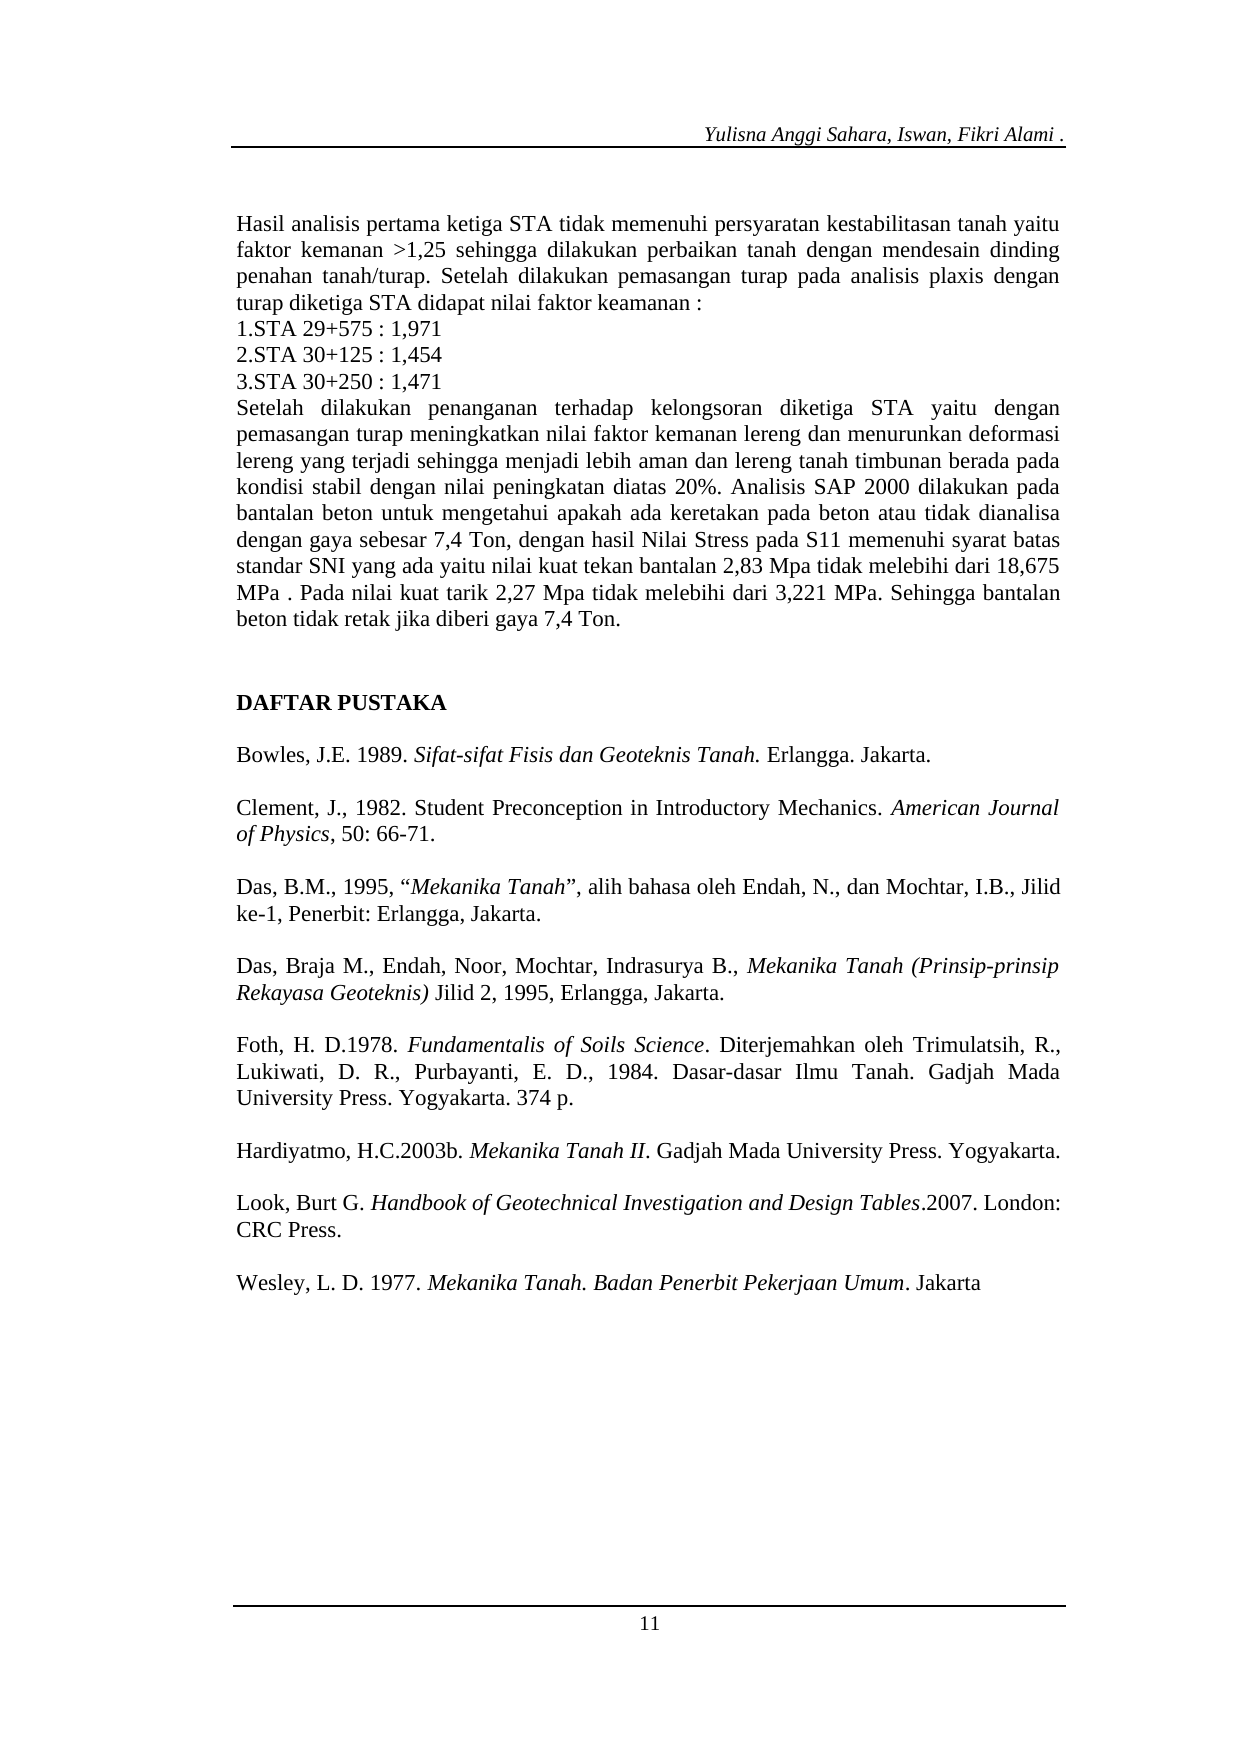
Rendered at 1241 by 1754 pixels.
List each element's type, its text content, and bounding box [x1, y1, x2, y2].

text Clement, J., 1982. Student Preconception in Introductory Mechanics. American Journal of Physics, 50: 66-71. [236, 794, 1061, 847]
text Setelah dilakukan penanganan terhadap kelongsoran diketiga STA yaitu dengan pemasangan turap meningkatkan nilai faktor kemanan lereng dan menurunkan deformasi lereng yang terjadi sehingga menjadi lebih aman dan lereng tanah timbunan berada pada kondisi stabil dengan nilai peningkatan diatas 20%. Analisis SAP 2000 dilakukan pada bantalan beton untuk mengetahui apakah ada keretakan pada beton atau tidak dianalisa dengan gaya sebesar 7,4 Ton, dengan hasil Nilai Stress pada S11 memenuhi syarat batas standar SNI yang ada yaitu nilai kuat tekan bantalan 2,83 Mpa tidak melebihi dari 18,675 MPa . Pada nilai kuat tarik 2,27 Mpa tidak melebihi dari 3,221 MPa. Sehingga bantalan beton tidak retak jika diberi gaya 7,4 Ton. [236, 394, 1061, 631]
text Das, B.M., 1995, “Mekanika Tanah”, alih bahasa oleh Endah, N., dan Mochtar, I.B., Jilid ke-1, Penerbit: Erlangga, Jakarta. [236, 873, 1061, 926]
text 2.STA 30+125 : 1,454 [236, 341, 1061, 368]
text 1.STA 29+575 : 1,971 [236, 315, 1061, 341]
text Wesley, L. D. 1977. Mekanika Tanah. Badan Penerbit Pekerjaan Umum. Jakarta [236, 1268, 1061, 1295]
text Foth, H. D.1978. Fundamentalis of Soils Science. Diterjemahkan oleh Trimulatsih, R., Lukiwati, D. R., Purbayanti, E. D., 1984. Dasar-dasar Ilmu Tanah. Gadjah Mada University Press. Yogyakarta. 374 p. [236, 1031, 1061, 1110]
text Look, Burt G. Handbook of Geotechnical Investigation and Design Tables.2007. London: CRC Press. [236, 1189, 1061, 1242]
text Hardiyatmo, H.C.2003b. Mekanika Tanah II. Gadjah Mada University Press. Yogyakarta. [236, 1137, 1061, 1163]
text DAFTAR PUSTAKA [236, 689, 1061, 715]
text 3.STA 30+250 : 1,471 [236, 368, 1061, 394]
text Bowles, J.E. 1989. Sifat-sifat Fisis dan Geoteknis Tanah. Erlangga. Jakarta. [236, 741, 1061, 768]
text Das, Braja M., Endah, Noor, Mochtar, Indrasurya B., Mekanika Tanah (Prinsip-prinsip Rekayasa Geoteknis) Jilid 2, 1995, Erlangga, Jakarta. [236, 952, 1061, 1005]
text Hasil analisis pertama ketiga STA tidak memenuhi persyaratan kestabilitasan tanah yaitu faktor kemanan >1,25 sehingga dilakukan perbaikan tanah dengan mendesain dinding penahan tanah/turap. Setelah dilakukan pemasangan turap pada analisis plaxis dengan turap diketiga STA didapat nilai faktor keamanan : [236, 209, 1061, 315]
